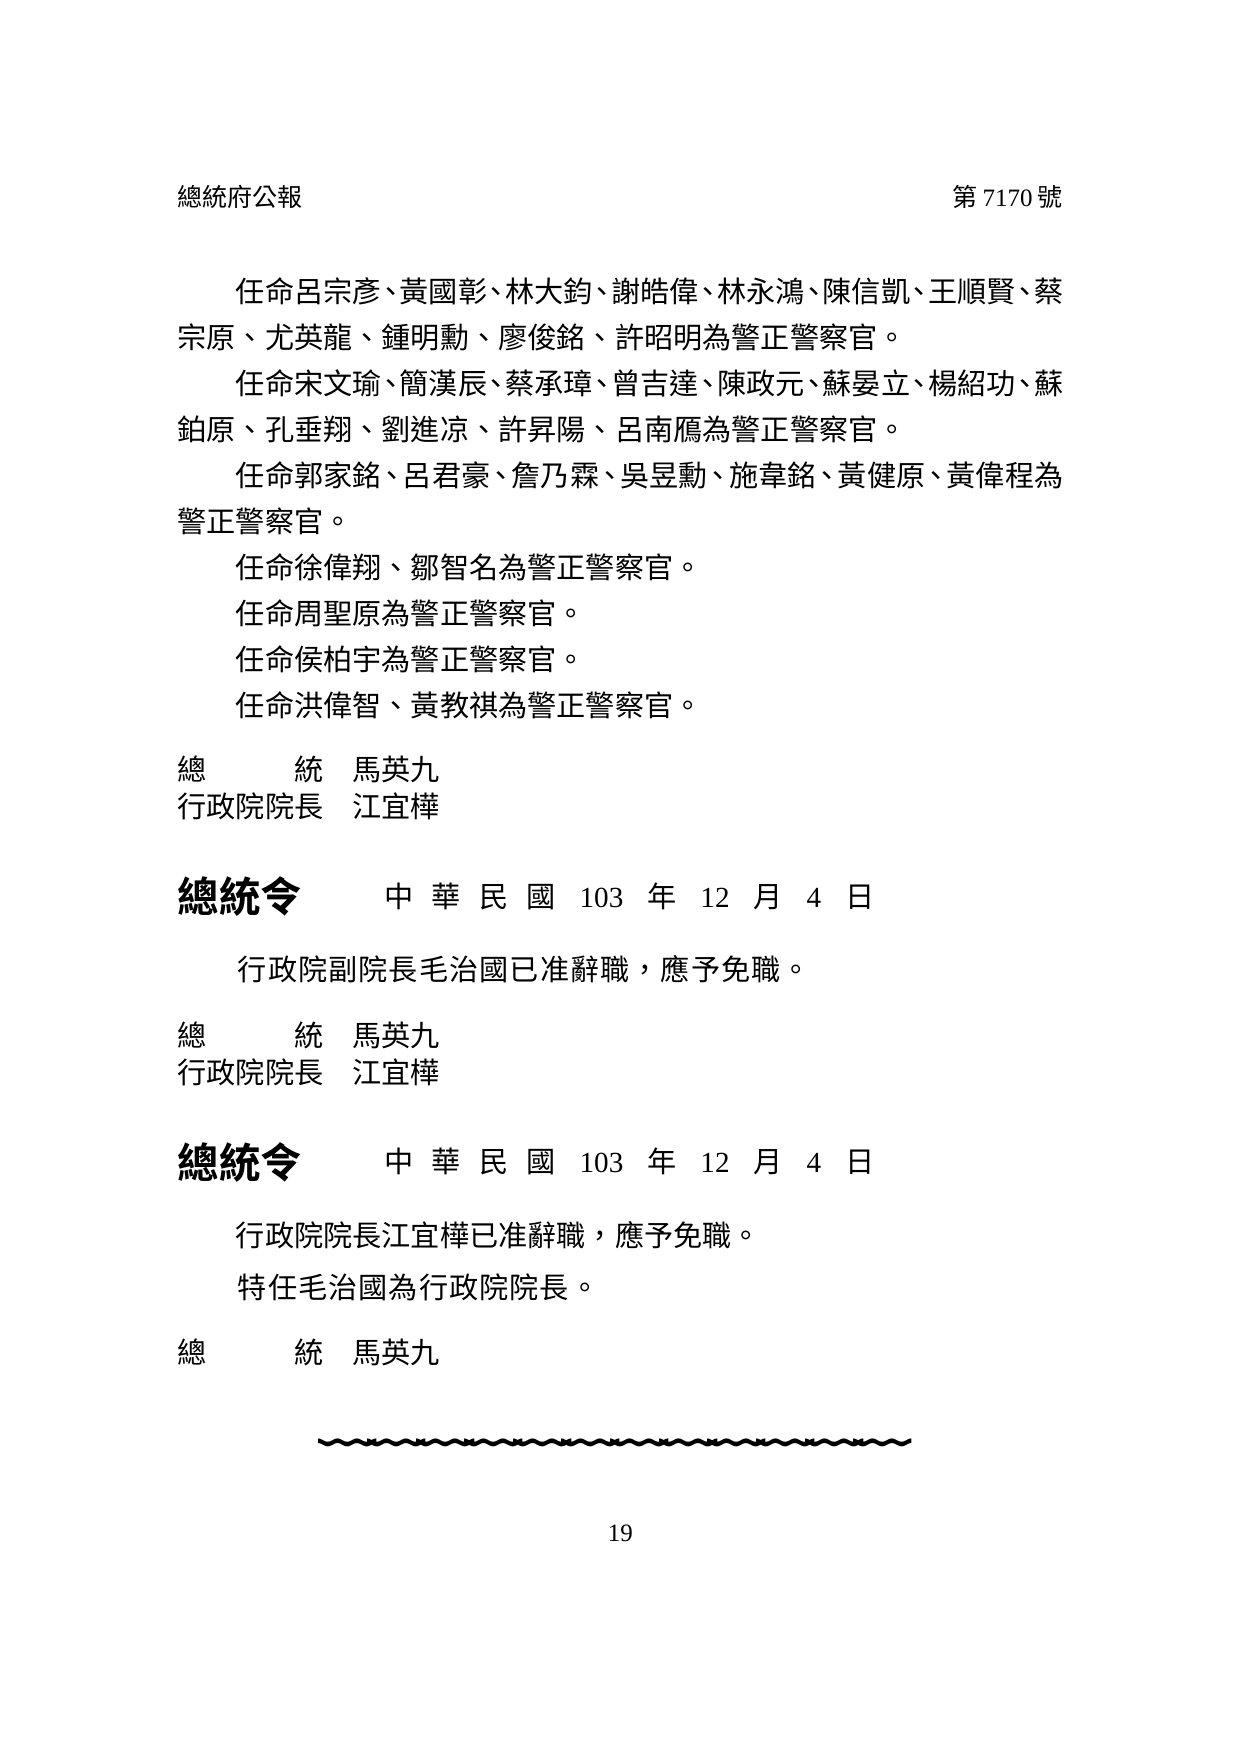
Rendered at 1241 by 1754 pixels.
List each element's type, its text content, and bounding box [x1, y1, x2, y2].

text 任命宋文瑜、簡漢辰、蔡承璋、曾吉達、陳政元、蘇晏立、楊紹功、蘇鉑原、孔垂翔、劉進凉、許昇陽、呂南鴈為警正警察官。 [177, 358, 1063, 449]
text 特任毛治國為行政院院長。 [177, 1257, 1063, 1309]
text 任命呂宗彥、黃國彰、林大鈞、謝皓偉、林永鴻、陳信凱、王順賢、蔡宗原、尤英龍、鍾明勳、廖俊銘、許昭明為警正警察官。 [177, 266, 1063, 358]
text 總 統 馬英九 [177, 750, 1063, 788]
text 行政院院長 江宜樺 [177, 1053, 1063, 1091]
text 任命徐偉翔、鄒智名為警正警察官。 [177, 541, 1063, 587]
table_header 中華民國103年12月4日 [381, 1116, 877, 1204]
text 總 統 馬英九 [177, 1016, 1063, 1053]
text 總 統 馬英九 [177, 1334, 1063, 1371]
table_header 總統令 [174, 1116, 381, 1204]
text 任命周聖原為警正警察官。 [177, 587, 1063, 633]
text 行政院院長 江宜樺 [177, 788, 1063, 825]
table_header 中華民國103年12月4日 [381, 850, 877, 939]
text 任命郭家銘、呂君豪、詹乃霖、吳昱勳、施韋銘、黃健原、黃偉程為警正警察官。 [177, 449, 1063, 541]
text 任命侯柏宇為警正警察官。 [177, 633, 1063, 679]
text 行政院院長江宜樺已准辭職，應予免職。 [177, 1204, 1063, 1257]
text ﹏﹏﹏﹏﹏﹏﹏﹏﹏﹏﹏﹏ [177, 1421, 1063, 1446]
text 任命洪偉智、黃教祺為警正警察官。 [177, 679, 1063, 725]
text 行政院副院長毛治國已准辭職，應予免職。 [177, 939, 1063, 991]
table_header 總統令 [174, 850, 381, 939]
